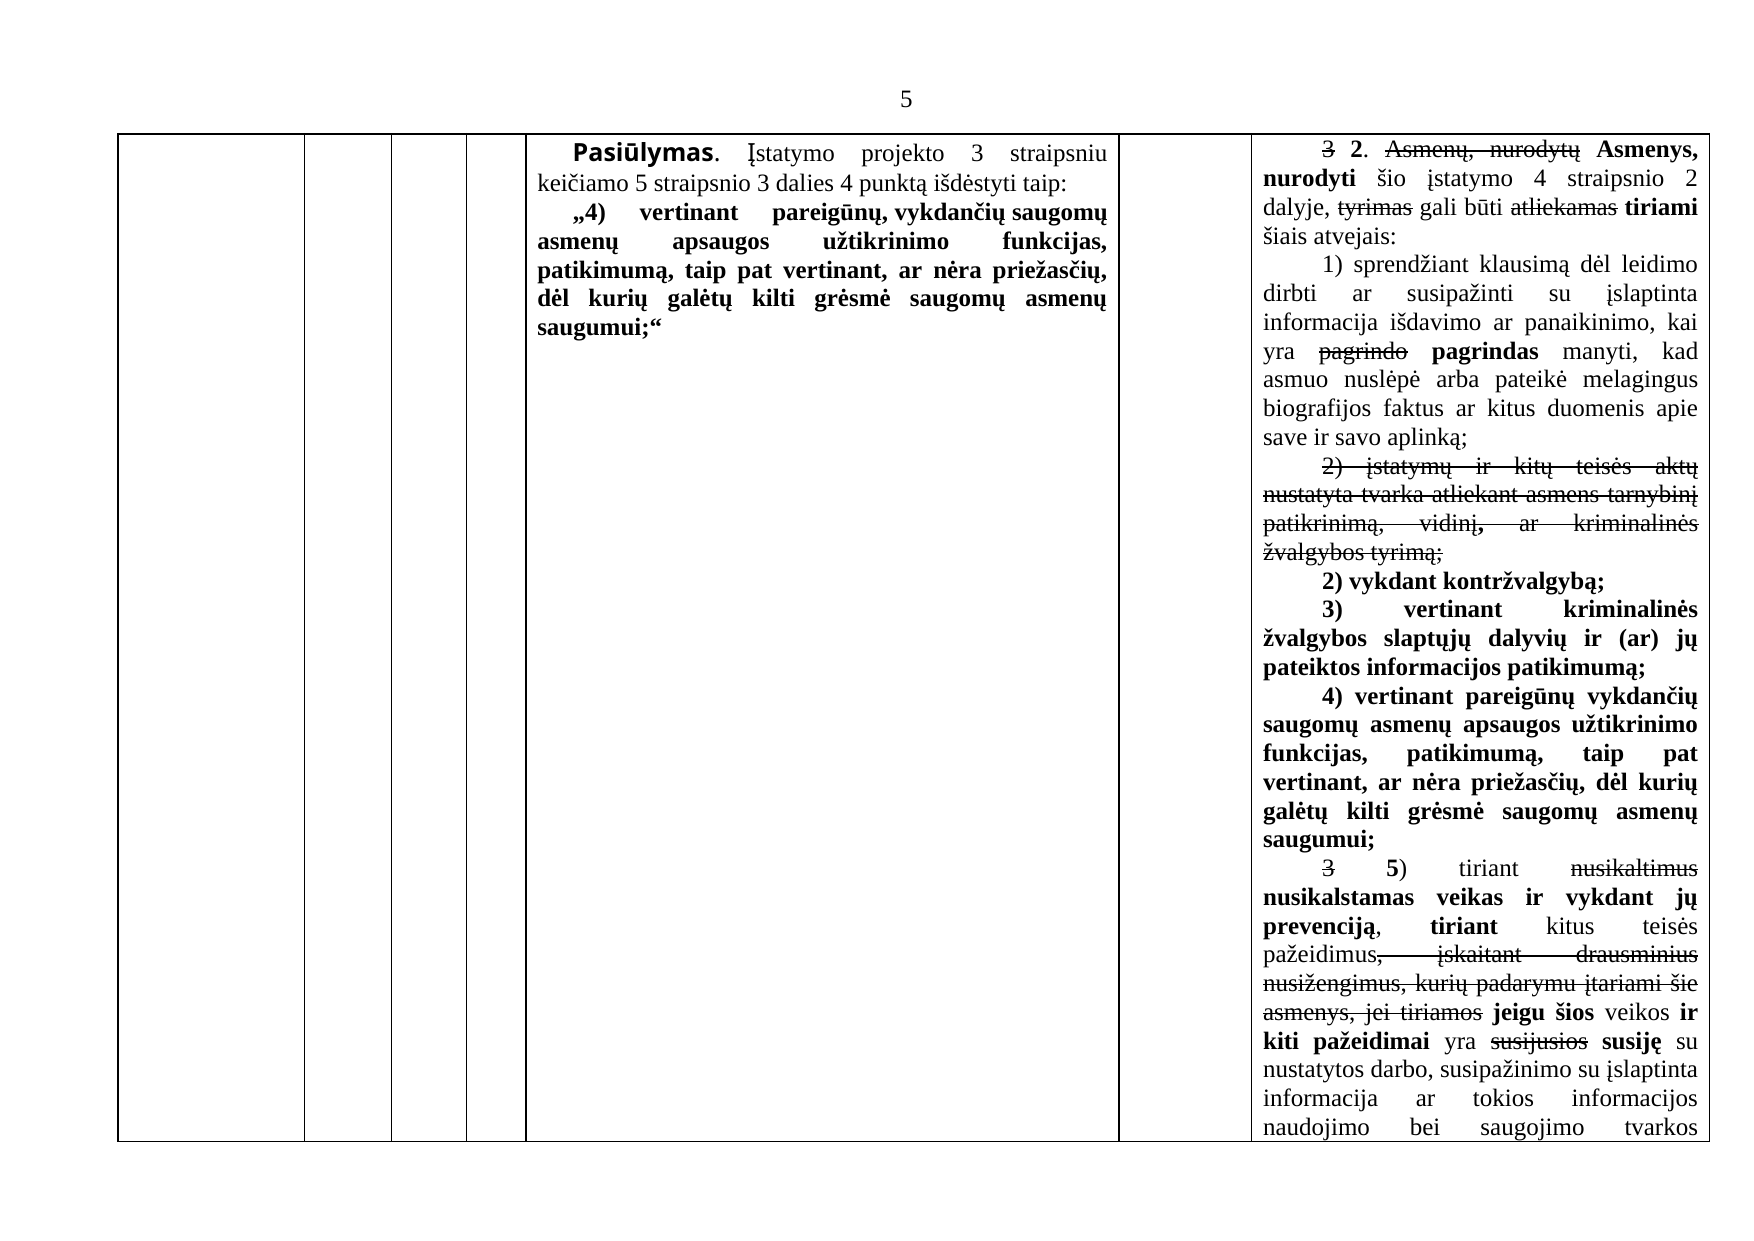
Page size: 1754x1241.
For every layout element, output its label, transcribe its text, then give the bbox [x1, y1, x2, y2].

table_cell Pasiūlymas. Įstatymo projekto 3 straipsniu keičiamo 5 straipsnio 3 dalies 4 punktą išdėstyti taip: „4) vertinant pareigūnų, vykdančių saugomų asmenų apsaugos užtikrinimo funkcijas, patikimumą, taip pat vertinant, ar nėra priežasčių, dėl kurių galėtų kilti grėsmė saugomų asmenų saugumui;“ [527, 135, 1118, 1141]
table_cell [467, 135, 525, 1141]
table_cell [305, 135, 391, 1141]
table_cell [1120, 135, 1251, 1141]
table_cell [119, 135, 304, 1141]
table_cell [392, 135, 466, 1141]
table_cell 3 2. Asmenų, nurodytų Asmenys, nurodyti šio įstatymo 4 straipsnio 2 dalyje, tyrimas gali būti atliekamas tiriami šiais atvejais: 1) sprendžiant klausimą dėl leidimo dirbti ar susipažinti su įslaptinta informacija išdavimo ar panaikinimo, kai yra pagrindo pagrindas manyti, kad asmuo nuslėpė arba pateikė melagingus biografijos faktus ar kitus duomenis apie save ir savo aplinką; 2) įstatymų ir kitų teisės aktų nustatyta tvarka atliekant asmens tarnybinį patikrinimą, vidinį, ar kriminalinės žvalgybos tyrimą; 2) vykdant kontržvalgybą; 3) vertinant kriminalinės žvalgybos slaptųjų dalyvių ir (ar) jų pateiktos informacijos patikimumą; 4) vertinant pareigūnų vykdančių saugomų asmenų apsaugos užtikrinimo funkcijas, patikimumą, taip pat vertinant, ar nėra priežasčių, dėl kurių galėtų kilti grėsmė saugomų asmenų saugumui; 3 5) tiriant nusikaltimus nusikalstamas veikas ir vykdant jų prevenciją, tiriant kitus teisės pažeidimus, įskaitant drausminius nusižengimus, kurių padarymu įtariami šie asmenys, jei tiriamos jeigu šios veikos ir kiti pažeidimai yra susijusios susiję su nustatytos darbo, susipažinimo su įslaptinta informacija ar tokios informacijos naudojimo bei saugojimo tvarkos [1252, 135, 1709, 1141]
